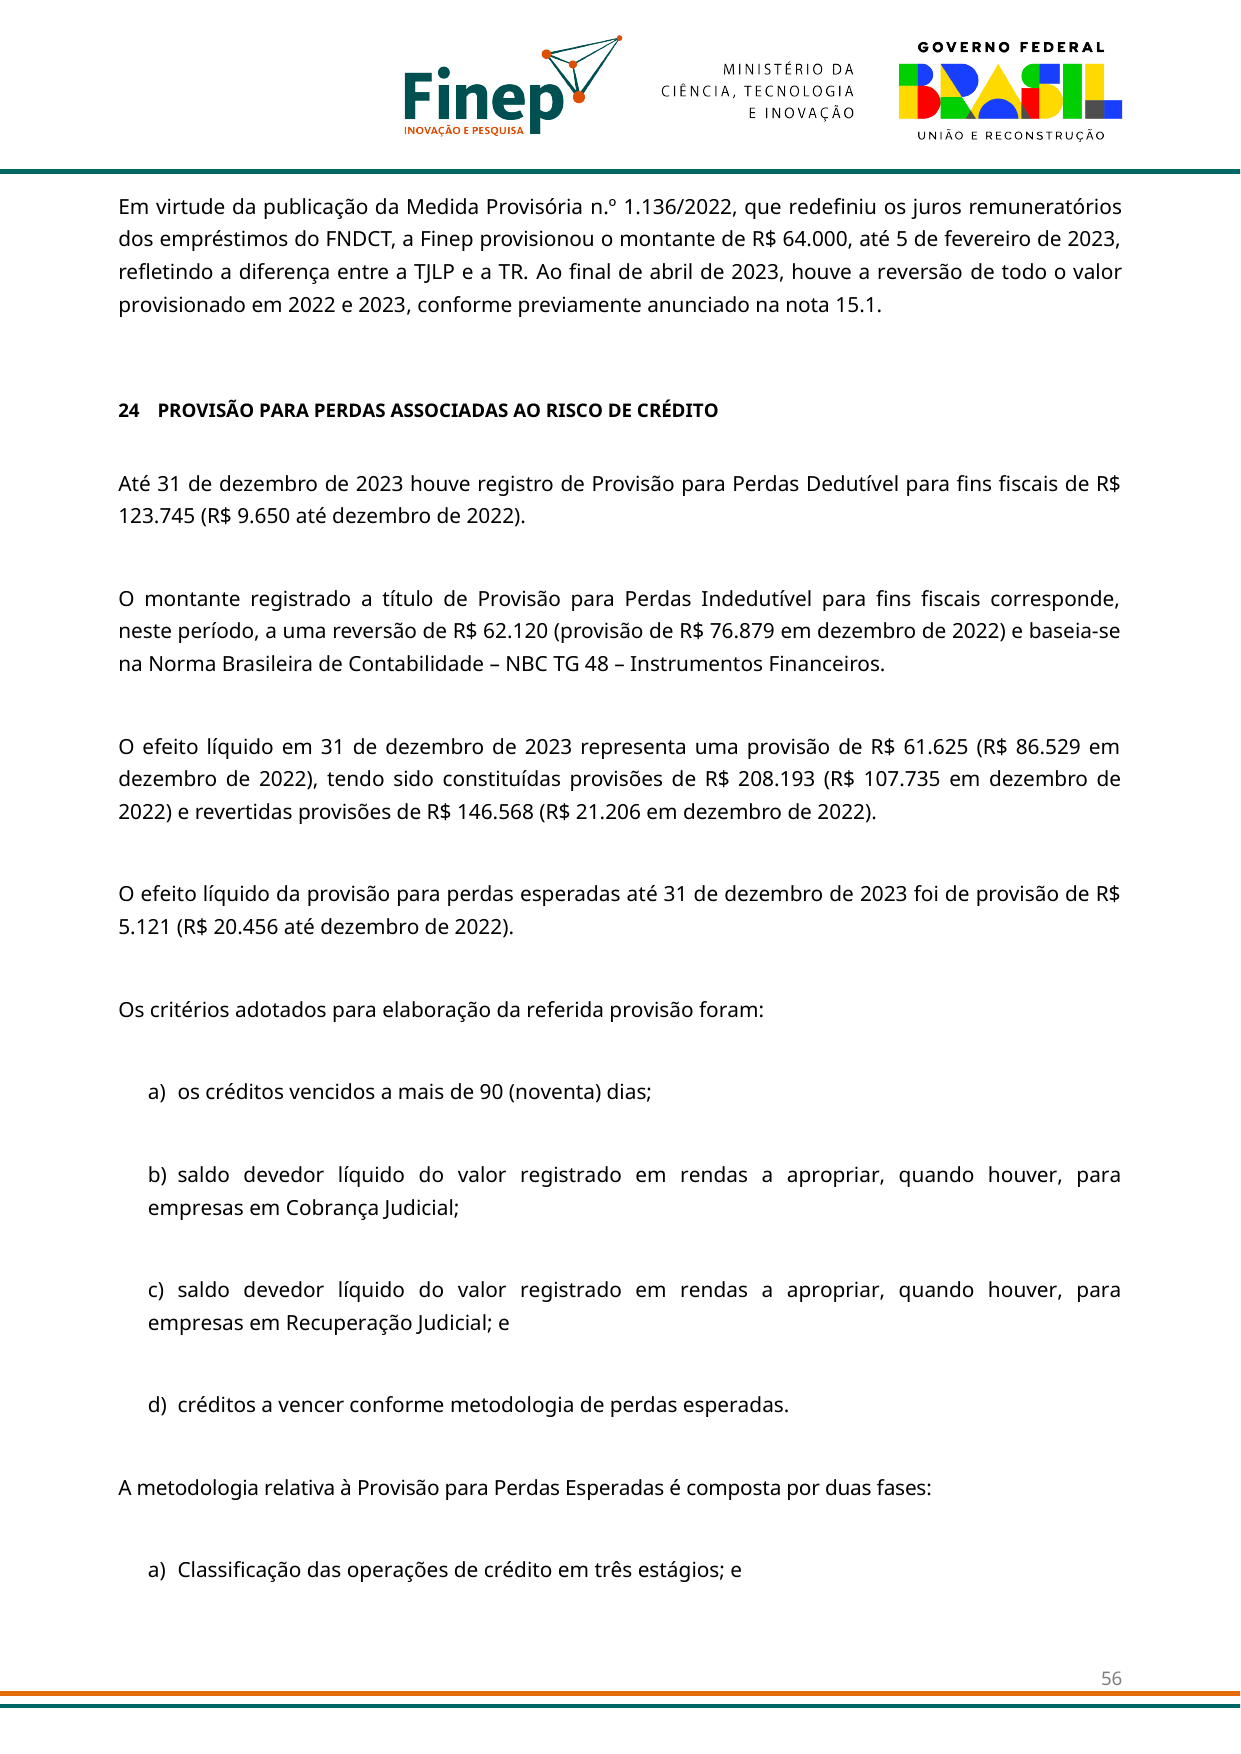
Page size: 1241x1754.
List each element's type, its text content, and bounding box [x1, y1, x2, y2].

text Em virtude da publicação da Medida Provisória n.º 1.136/2022, que redefiniu os juros remuneratórios dos empréstimos do FNDCT, a Finep provisionou o montante de R$ 64.000, até 5 de fevereiro de 2023, refletindo a diferença entre a TJLP e a TR. Ao final de abril de 2023, houve a reversão de todo o valor provisionado em 2022 e 2023, conforme previamente anunciado na nota 15.1. [118, 192, 1122, 318]
text O efeito líquido em 31 de dezembro de 2023 representa uma provisão de R$ 61.625 (R$ 86.529 em dezembro de 2022), tendo sido constituídas provisões de R$ 208.193 (R$ 107.735 em dezembro de 2022) e revertidas provisões de R$ 146.568 (R$ 21.206 em dezembro de 2022). [118, 732, 1122, 825]
text Os critérios adotados para elaboração da referida provisão foram: [118, 995, 1122, 1023]
list créditos a vencer conforme metodologia de perdas esperadas. [148, 1390, 1122, 1419]
list saldo devedor líquido do valor registrado em rendas a apropriar, quando houver, para empresas em Cobrança Judicial; [148, 1160, 1122, 1221]
list Provisão para perdas associadas ao risco de crédito [118, 397, 1122, 423]
text O montante registrado a título de Provisão para Perdas Indedutível para fins fiscais corresponde, neste período, a uma reversão de R$ 62.120 (provisão de R$ 76.879 em dezembro de 2022) e baseia-se na Norma Brasileira de Contabilidade – NBC TG 48 – Instrumentos Financeiros. [118, 584, 1122, 678]
text O efeito líquido da provisão para perdas esperadas até 31 de dezembro de 2023 foi de provisão de R$ 5.121 (R$ 20.456 até dezembro de 2022). [118, 879, 1122, 941]
text Até 31 de dezembro de 2023 houve registro de Provisão para Perdas Dedutível para fins fiscais de R$ 123.745 (R$ 9.650 até dezembro de 2022). [118, 469, 1122, 530]
list saldo devedor líquido do valor registrado em rendas a apropriar, quando houver, para empresas em Recuperação Judicial; e [148, 1275, 1122, 1336]
text A metodologia relativa à Provisão para Perdas Esperadas é composta por duas fases: [118, 1473, 1122, 1501]
list os créditos vencidos a mais de 90 (noventa) dias; [148, 1077, 1122, 1106]
list Classificação das operações de crédito em três estágios; e [148, 1556, 1122, 1584]
